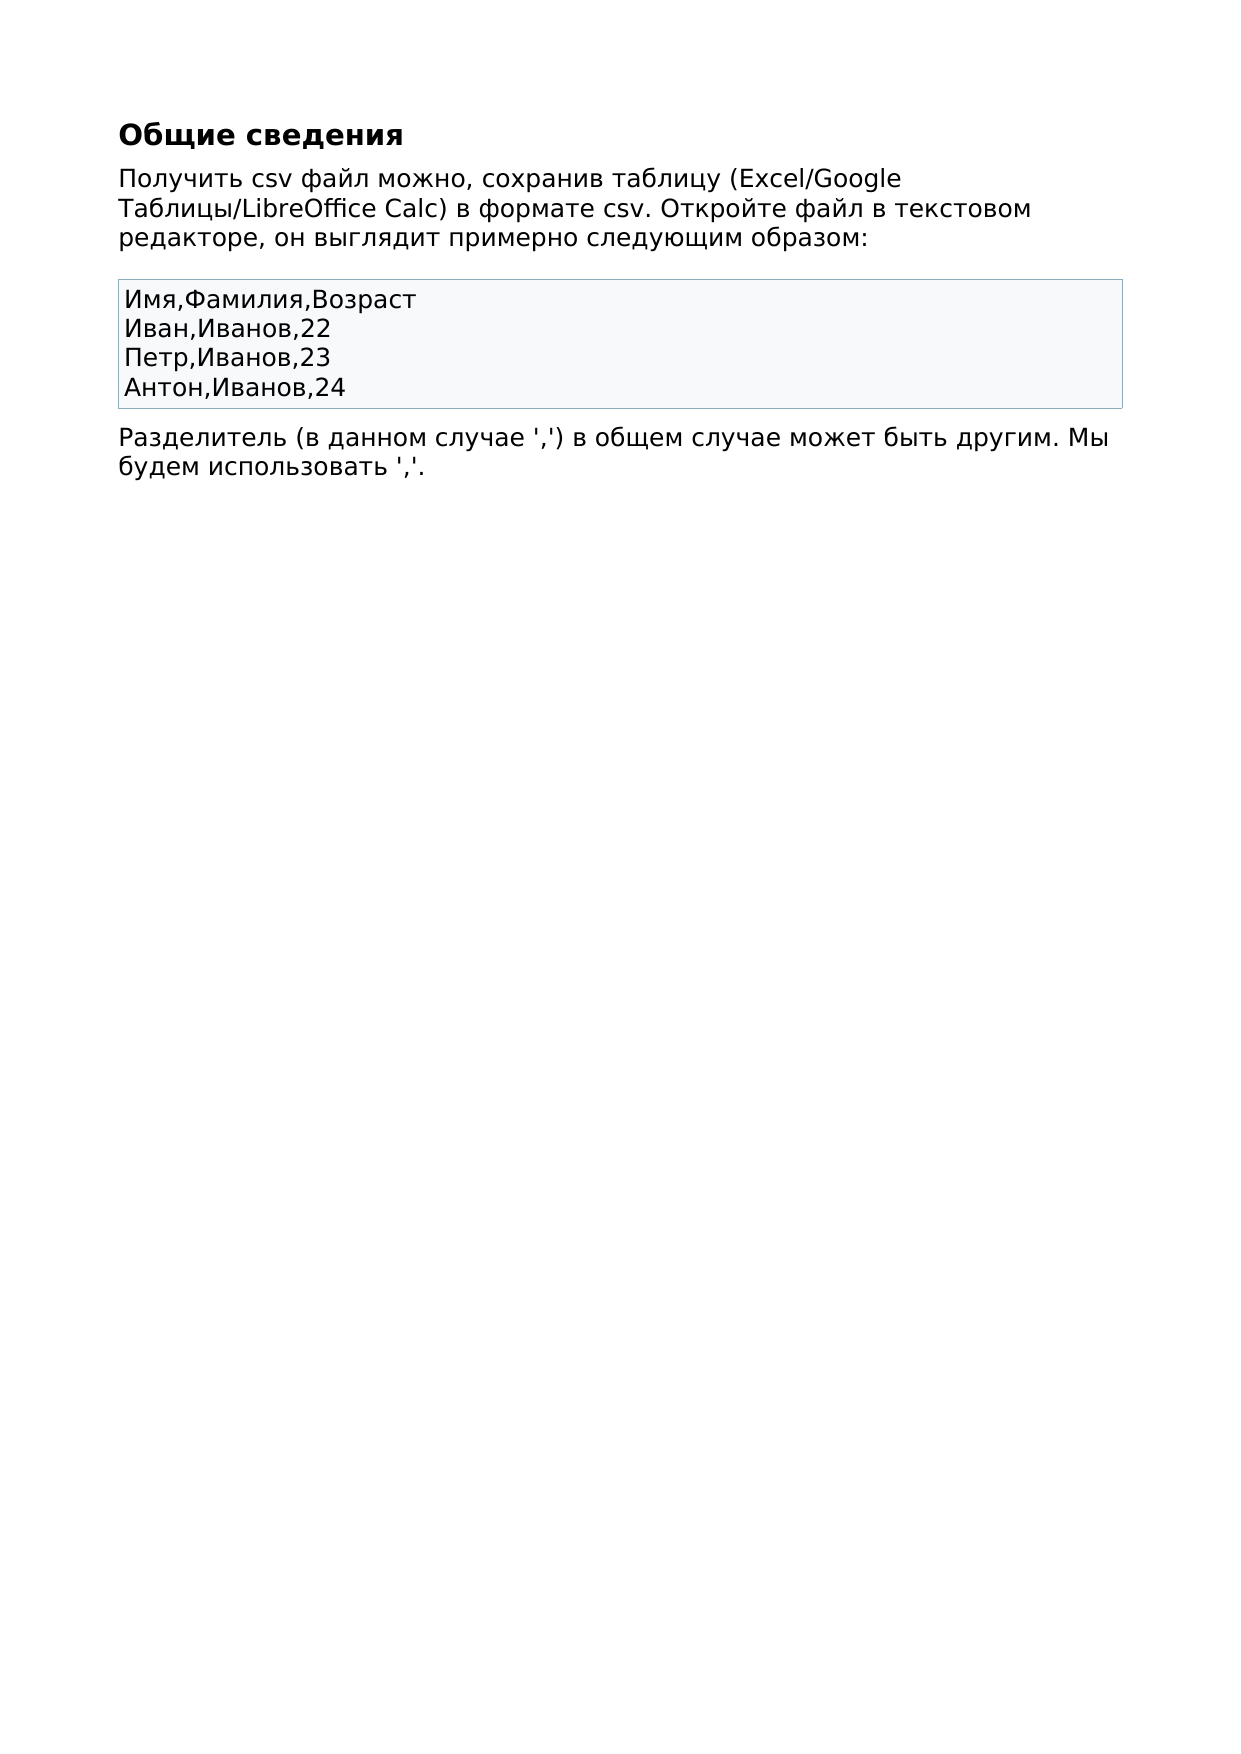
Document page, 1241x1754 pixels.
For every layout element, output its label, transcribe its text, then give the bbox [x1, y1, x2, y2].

text Разделитель (в данном случае ',') в общем случае может быть другим. Мы будем использовать ','. [118, 423, 1122, 481]
subtitle Общие сведения [118, 118, 1122, 152]
text Получить csv файл можно, сохранив таблицу (Excel/Google Таблицы/LibreOffice Calc) в формате csv. Откройте файл в текстовом редакторе, он выглядит примерно следующим образом: [118, 164, 1122, 252]
table_header Имя,Фамилия,Возраст Иван,Иванов,22 Петр,Иванов,23 Антон,Иванов,24 [119, 280, 1122, 408]
